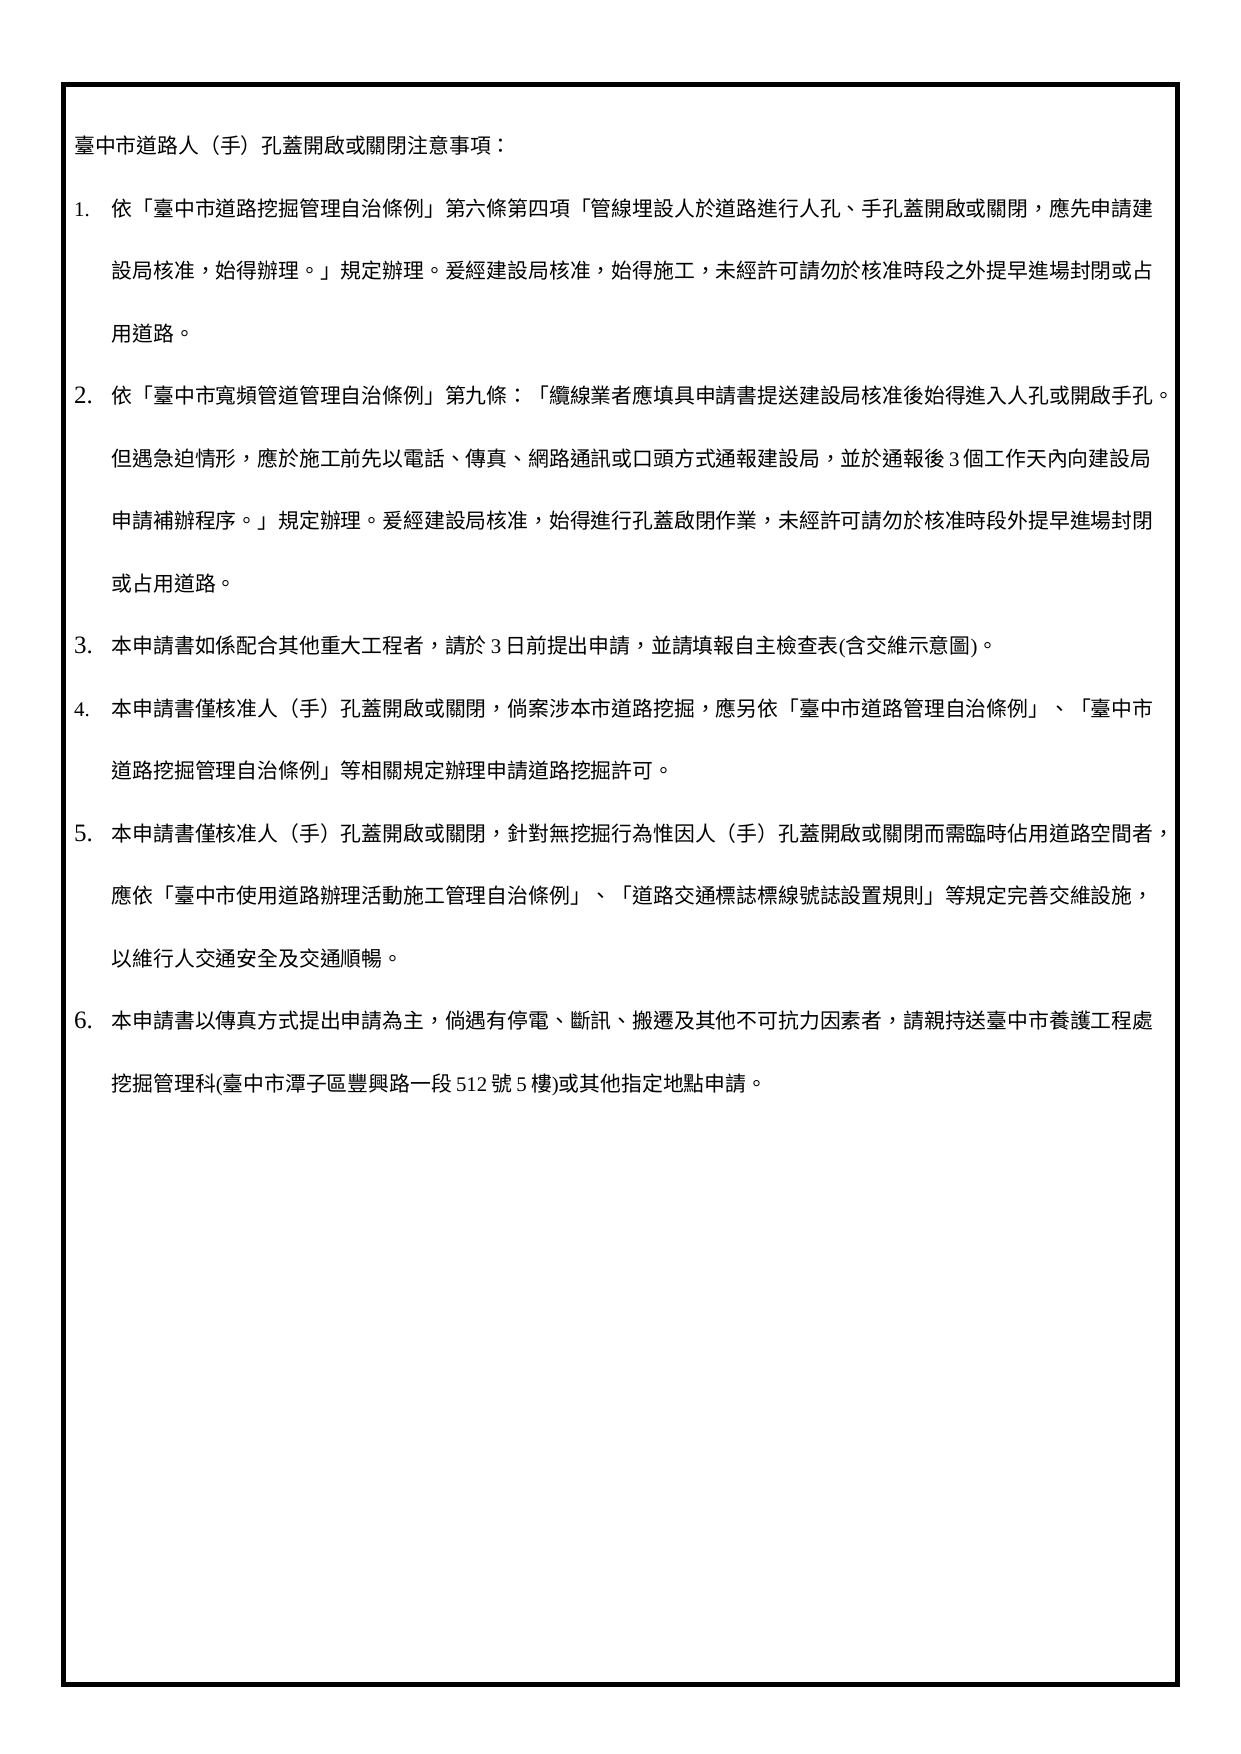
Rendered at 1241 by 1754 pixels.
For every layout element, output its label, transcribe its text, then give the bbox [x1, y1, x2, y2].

text 臺中市道路人（手）孔蓋開啟或關閉注意事項： [74, 103, 1167, 166]
list 依「臺中市寬頻管道管理自治條例」第九條：「纜線業者應填具申請書提送建設局核准後始得進入人孔或開啟手孔。但遇急迫情形，應於施工前先以電話、傳真、網路通訊或口頭方式通報建設局，並於通報後3個工作天內向建設局申請補辦程序。」規定辦理。爰經建設局核准，始得進行孔蓋啟閉作業，未經許可請勿於核准時段外提早進場封閉或占用道路。 [74, 353, 1167, 603]
list 依「臺中市道路挖掘管理自治條例」第六條第四項「管線埋設人於道路進行人孔、手孔蓋開啟或關閉，應先申請建設局核准，始得辦理。」規定辦理。爰經建設局核准，始得施工，未經許可請勿於核准時段之外提早進場封閉或占用道路。 [74, 166, 1167, 353]
list 本申請書如係配合其他重大工程者，請於3日前提出申請，並請填報自主檢查表(含交維示意圖)。 [74, 603, 1167, 666]
list 本申請書僅核准人（手）孔蓋開啟或關閉，針對無挖掘行為惟因人（手）孔蓋開啟或關閉而需臨時佔用道路空間者，應依「臺中市使用道路辦理活動施工管理自治條例」、「道路交通標誌標線號誌設置規則」等規定完善交維設施，以維行人交通安全及交通順暢。 [74, 791, 1167, 978]
list 本申請書以傳真方式提出申請為主，倘遇有停電、斷訊、搬遷及其他不可抗力因素者，請親持送臺中市養護工程處挖掘管理科(臺中市潭子區豐興路一段512號5樓)或其他指定地點申請。 [74, 978, 1167, 1103]
list 本申請書僅核准人（手）孔蓋開啟或關閉，倘案涉本市道路挖掘，應另依「臺中市道路管理自治條例」、「臺中市道路挖掘管理自治條例」等相關規定辦理申請道路挖掘許可。 [74, 666, 1167, 791]
